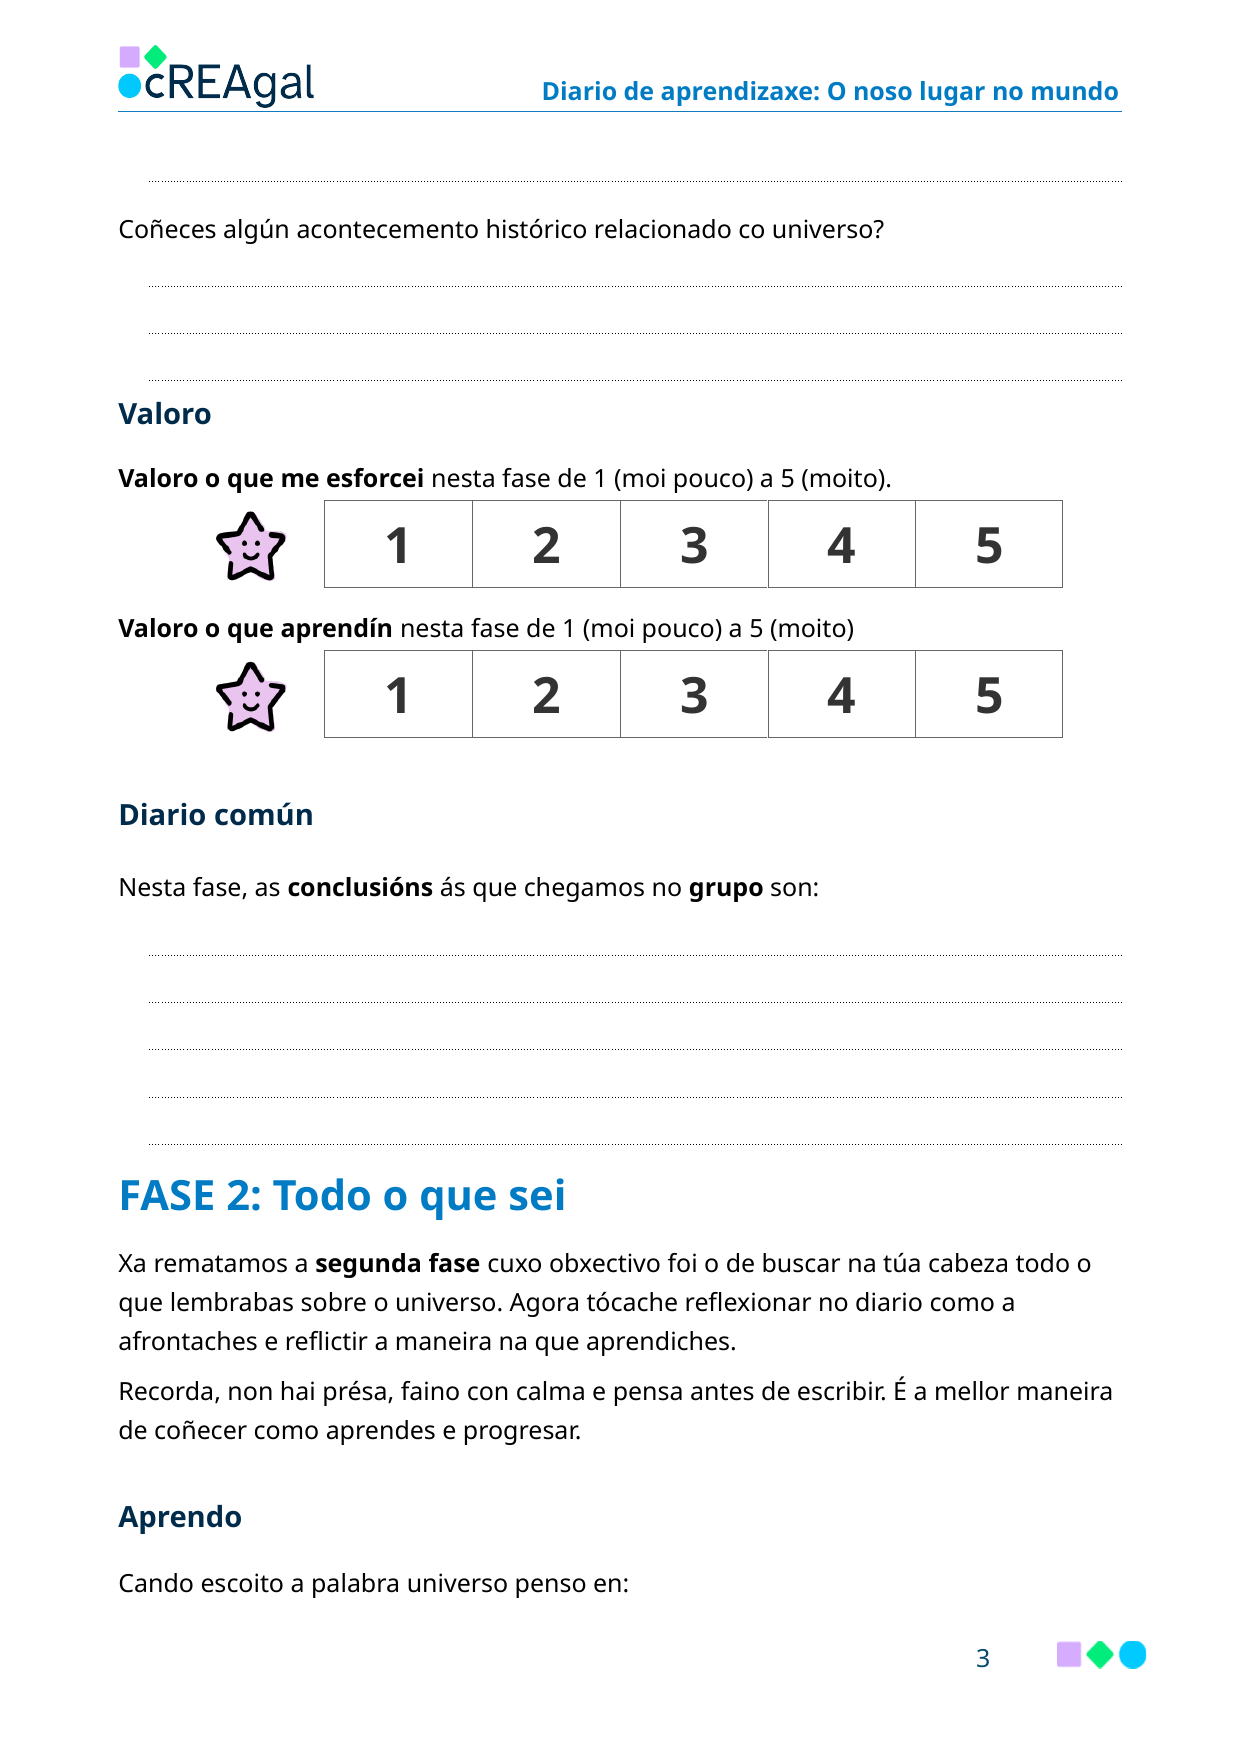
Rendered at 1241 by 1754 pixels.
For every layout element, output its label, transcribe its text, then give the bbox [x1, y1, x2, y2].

picture [118, 45, 314, 108]
table_cell [148, 334, 1122, 381]
table_header 4 [769, 651, 915, 737]
table_header 5 [916, 651, 1062, 737]
table_header 1 [325, 651, 472, 737]
text Xa rematamos a segunda fase cuxo obxectivo foi o de buscar na túa cabeza todo o que lembrabas sobre o universo. Agora tócache reflexionar no diario como a afrontaches e reflictir a maneira na que aprendiches. [118, 1245, 1122, 1358]
table_cell [148, 1003, 1122, 1050]
table_header 5 [916, 501, 1062, 587]
text Valoro o que aprendín nesta fase de 1 (moi pouco) a 5 (moito) [118, 611, 1122, 645]
table_header [148, 909, 1122, 956]
table_cell [148, 287, 1122, 334]
table_cell [148, 1050, 1122, 1098]
subtitle FASE 2: Todo o que sei [118, 1166, 1122, 1222]
table_header 2 [473, 501, 620, 587]
table_header 3 [621, 651, 767, 737]
subtitle Aprendo [118, 1496, 1122, 1536]
table_cell [148, 1098, 1122, 1145]
picture [1140, 1641, 1147, 1651]
table_header 2 [473, 651, 620, 737]
picture [208, 505, 293, 586]
text Valoro o que me esforcei nesta fase de 1 (moi pouco) a 5 (moito). [118, 461, 1122, 495]
picture [208, 655, 293, 737]
table_header [148, 251, 1122, 287]
text Coñeces algún acontecemento histórico relacionado co universo? [118, 212, 1122, 246]
table_cell [148, 956, 1122, 1003]
table_header 3 [621, 501, 767, 587]
table_header [177, 650, 324, 738]
subtitle Valoro [118, 393, 1122, 433]
picture [1136, 1657, 1147, 1669]
subtitle Diario común [118, 795, 1122, 834]
text Recorda, non hai présa, faino con calma e pensa antes de escribir. É a mellor maneira de coñecer como aprendes e progresar. [118, 1373, 1122, 1447]
table_header 1 [325, 501, 472, 587]
table_cell [148, 135, 1122, 182]
text Cando escoito a palabra universo penso en: [118, 1566, 1122, 1600]
text Nesta fase, as conclusións ás que chegamos no grupo son: [118, 869, 1122, 903]
table_header [177, 500, 324, 588]
picture [1057, 1641, 1130, 1669]
table_header 4 [769, 501, 915, 587]
